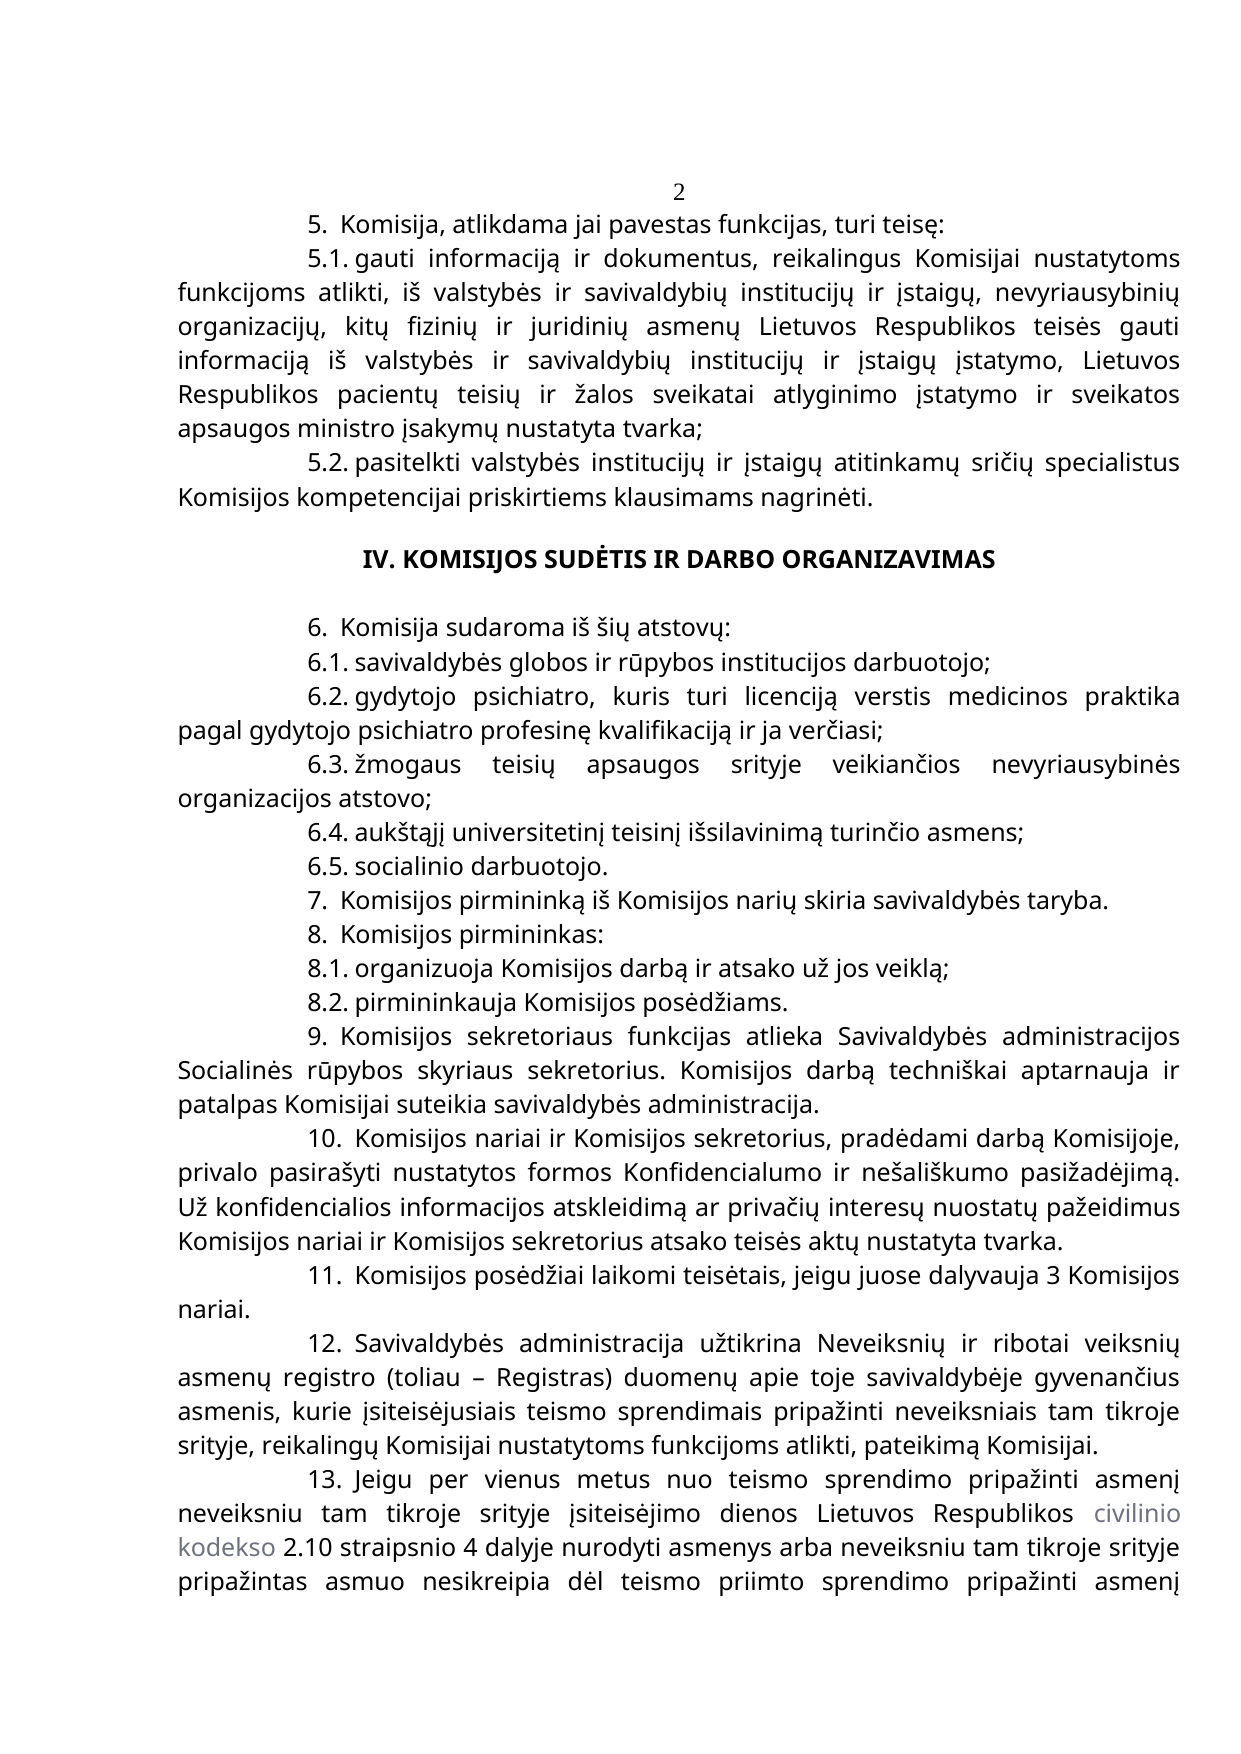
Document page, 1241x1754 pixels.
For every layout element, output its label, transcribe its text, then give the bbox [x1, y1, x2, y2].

text 6.2. gydytojo psichiatro, kuris turi licenciją verstis medicinos praktika pagal gydytojo psichiatro profesinę kvalifikaciją ir ja verčiasi; [177, 678, 1181, 746]
text 13. Jeigu per vienus metus nuo teismo sprendimo pripažinti asmenį neveiksniu tam tikroje srityje įsiteisėjimo dienos Lietuvos Respublikos civilinio kodekso 2.10 straipsnio 4 dalyje nurodyti asmenys arba neveiksniu tam tikroje srityje pripažintas asmuo nesikreipia dėl teismo priimto sprendimo pripažinti asmenį [177, 1462, 1181, 1598]
text 5. Komisija, atlikdama jai pavestas funkcijas, turi teisę: [177, 207, 1181, 241]
text 11. Komisijos posėdžiai laikomi teisėtais, jeigu juose dalyvauja 3 Komisijos nariai. [177, 1257, 1181, 1325]
text 8.2. pirmininkauja Komisijos posėdžiams. [177, 985, 1181, 1019]
text IV. KOMISIJOS SUDĖTIS IR DARBO ORGANIZAVIMAS [177, 542, 1181, 576]
text 8.1. organizuoja Komisijos darbą ir atsako už jos veiklą; [177, 951, 1181, 985]
text 8. Komisijos pirmininkas: [177, 917, 1181, 951]
text 6.4. aukštąjį universitetinį teisinį išsilavinimą turinčio asmens; [177, 814, 1181, 848]
text 9. Komisijos sekretoriaus funkcijas atlieka Savivaldybės administracijos Socialinės rūpybos skyriaus sekretorius. Komisijos darbą techniškai aptarnauja ir patalpas Komisijai suteikia savivaldybės administracija. [177, 1019, 1181, 1121]
text 6.3. žmogaus teisių apsaugos srityje veikiančios nevyriausybinės organizacijos atstovo; [177, 746, 1181, 814]
text 12. Savivaldybės administracija užtikrina Neveiksnių ir ribotai veiksnių asmenų registro (toliau – Registras) duomenų apie toje savivaldybėje gyvenančius asmenis, kurie įsiteisėjusiais teismo sprendimais pripažinti neveiksniais tam tikroje srityje, reikalingų Komisijai nustatytoms funkcijoms atlikti, pateikimą Komisijai. [177, 1325, 1181, 1462]
text 5.1. gauti informaciją ir dokumentus, reikalingus Komisijai nustatytoms funkcijoms atlikti, iš valstybės ir savivaldybių institucijų ir įstaigų, nevyriausybinių organizacijų, kitų fizinių ir juridinių asmenų Lietuvos Respublikos teisės gauti informaciją iš valstybės ir savivaldybių institucijų ir įstaigų įstatymo, Lietuvos Respublikos pacientų teisių ir žalos sveikatai atlyginimo įstatymo ir sveikatos apsaugos ministro įsakymų nustatyta tvarka; [177, 241, 1181, 445]
text 6.1. savivaldybės globos ir rūpybos institucijos darbuotojo; [177, 644, 1181, 678]
text 6. Komisija sudaroma iš šių atstovų: [177, 610, 1181, 644]
text 7. Komisijos pirmininką iš Komisijos narių skiria savivaldybės taryba. [177, 883, 1181, 917]
text 10. Komisijos nariai ir Komisijos sekretorius, pradėdami darbą Komisijoje, privalo pasirašyti nustatytos formos Konfidencialumo ir nešališkumo pasižadėjimą. Už konfidencialios informacijos atskleidimą ar privačių interesų nuostatų pažeidimus Komisijos nariai ir Komisijos sekretorius atsako teisės aktų nustatyta tvarka. [177, 1121, 1181, 1257]
text 5.2. pasitelkti valstybės institucijų ir įstaigų atitinkamų sričių specialistus Komisijos kompetencijai priskirtiems klausimams nagrinėti. [177, 445, 1181, 513]
text 6.5. socialinio darbuotojo. [177, 848, 1181, 883]
